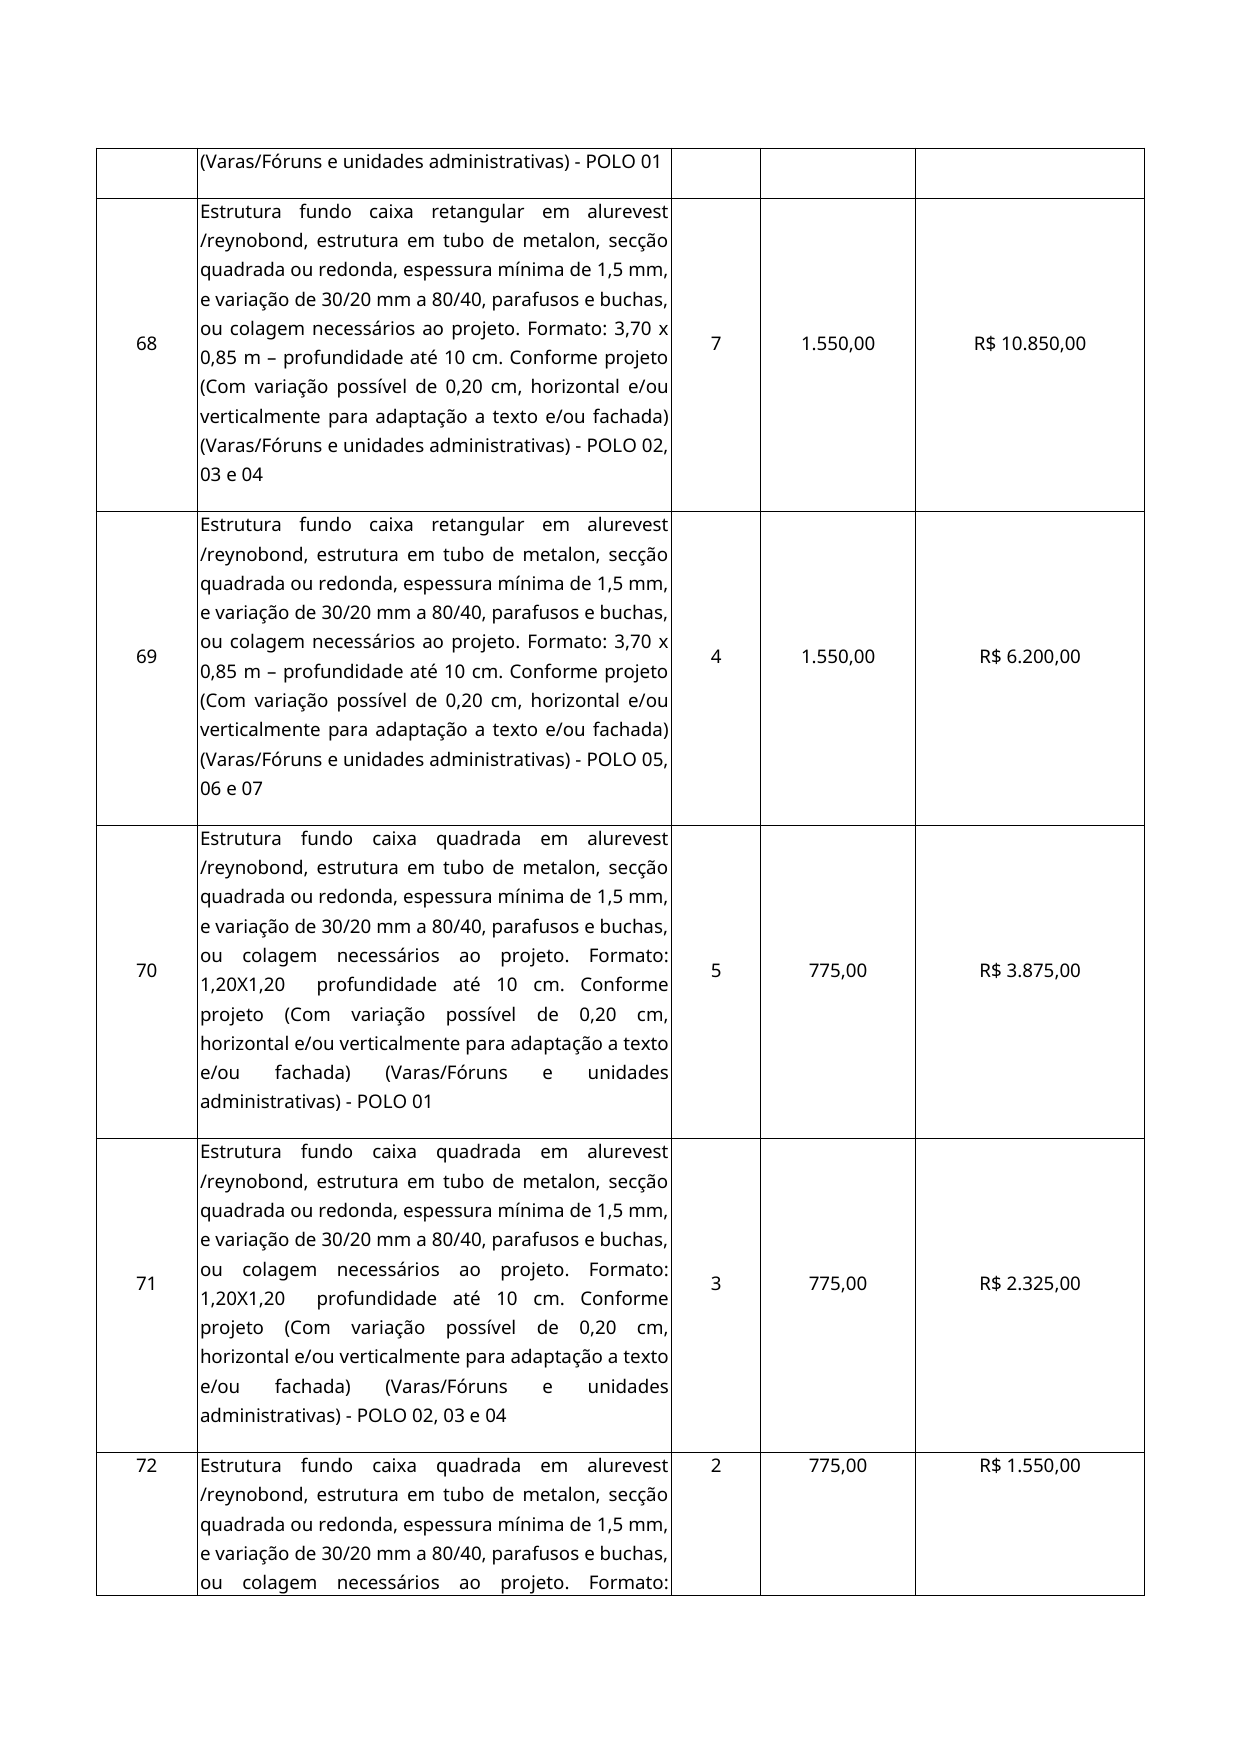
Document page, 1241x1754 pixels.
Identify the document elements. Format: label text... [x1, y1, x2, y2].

table_cell 2 [672, 1453, 760, 1595]
table_cell R$ 10.850,00 [916, 199, 1144, 511]
table_cell 3 [672, 1139, 760, 1452]
table_cell Estrutura fundo caixa quadrada em alurevest /reynobond, estrutura em tubo de metalon, secção quadrada ou redonda, espessura mínima de 1,5 mm, e variação de 30/20 mm a 80/40, parafusos e buchas, ou colagem necessários ao projeto. Formato: 1,20X1,20 profundidade até 10 cm. Conforme projeto (Com variação possível de 0,20 cm, horizontal e/ou verticalmente para adaptação a texto e/ou fachada) (Varas/Fóruns e unidades administrativas) - POLO 02, 03 e 04 [198, 1139, 671, 1452]
table_cell R$ 3.875,00 [916, 826, 1144, 1138]
table_cell R$ 6.200,00 [916, 512, 1144, 825]
table_cell (Varas/Fóruns e unidades administrativas) - POLO 01 [198, 149, 671, 198]
table_cell 68 [97, 199, 197, 511]
table_cell R$ 1.550,00 [916, 1453, 1144, 1595]
table_cell 4 [672, 512, 760, 825]
table_cell 1.550,00 [761, 512, 915, 825]
table_cell R$ 2.325,00 [916, 1139, 1144, 1452]
table_cell 775,00 [761, 826, 915, 1138]
table_cell 69 [97, 512, 197, 825]
table_cell 5 [672, 826, 760, 1138]
table_cell 775,00 [761, 1139, 915, 1452]
table_cell 72 [97, 1453, 197, 1595]
table_cell 1.550,00 [761, 199, 915, 511]
table_cell Estrutura fundo caixa retangular em alurevest /reynobond, estrutura em tubo de metalon, secção quadrada ou redonda, espessura mínima de 1,5 mm, e variação de 30/20 mm a 80/40, parafusos e buchas, ou colagem necessários ao projeto. Formato: 3,70 x 0,85 m – profundidade até 10 cm. Conforme projeto (Com variação possível de 0,20 cm, horizontal e/ou verticalmente para adaptação a texto e/ou fachada) (Varas/Fóruns e unidades administrativas) - POLO 05, 06 e 07 [198, 512, 671, 825]
table_cell [672, 149, 760, 198]
table_cell 7 [672, 199, 760, 511]
table_cell 775,00 [761, 1453, 915, 1595]
table_cell [97, 149, 197, 198]
table_cell Estrutura fundo caixa quadrada em alurevest /reynobond, estrutura em tubo de metalon, secção quadrada ou redonda, espessura mínima de 1,5 mm, e variação de 30/20 mm a 80/40, parafusos e buchas, ou colagem necessários ao projeto. Formato: [198, 1453, 671, 1595]
table_cell 71 [97, 1139, 197, 1452]
table_cell Estrutura fundo caixa retangular em alurevest /reynobond, estrutura em tubo de metalon, secção quadrada ou redonda, espessura mínima de 1,5 mm, e variação de 30/20 mm a 80/40, parafusos e buchas, ou colagem necessários ao projeto. Formato: 3,70 x 0,85 m – profundidade até 10 cm. Conforme projeto (Com variação possível de 0,20 cm, horizontal e/ou verticalmente para adaptação a texto e/ou fachada) (Varas/Fóruns e unidades administrativas) - POLO 02, 03 e 04 [198, 199, 671, 511]
table_cell 70 [97, 826, 197, 1138]
table_cell [761, 149, 915, 198]
table_cell Estrutura fundo caixa quadrada em alurevest /reynobond, estrutura em tubo de metalon, secção quadrada ou redonda, espessura mínima de 1,5 mm, e variação de 30/20 mm a 80/40, parafusos e buchas, ou colagem necessários ao projeto. Formato: 1,20X1,20 profundidade até 10 cm. Conforme projeto (Com variação possível de 0,20 cm, horizontal e/ou verticalmente para adaptação a texto e/ou fachada) (Varas/Fóruns e unidades administrativas) - POLO 01 [198, 826, 671, 1138]
table_cell [916, 149, 1144, 198]
